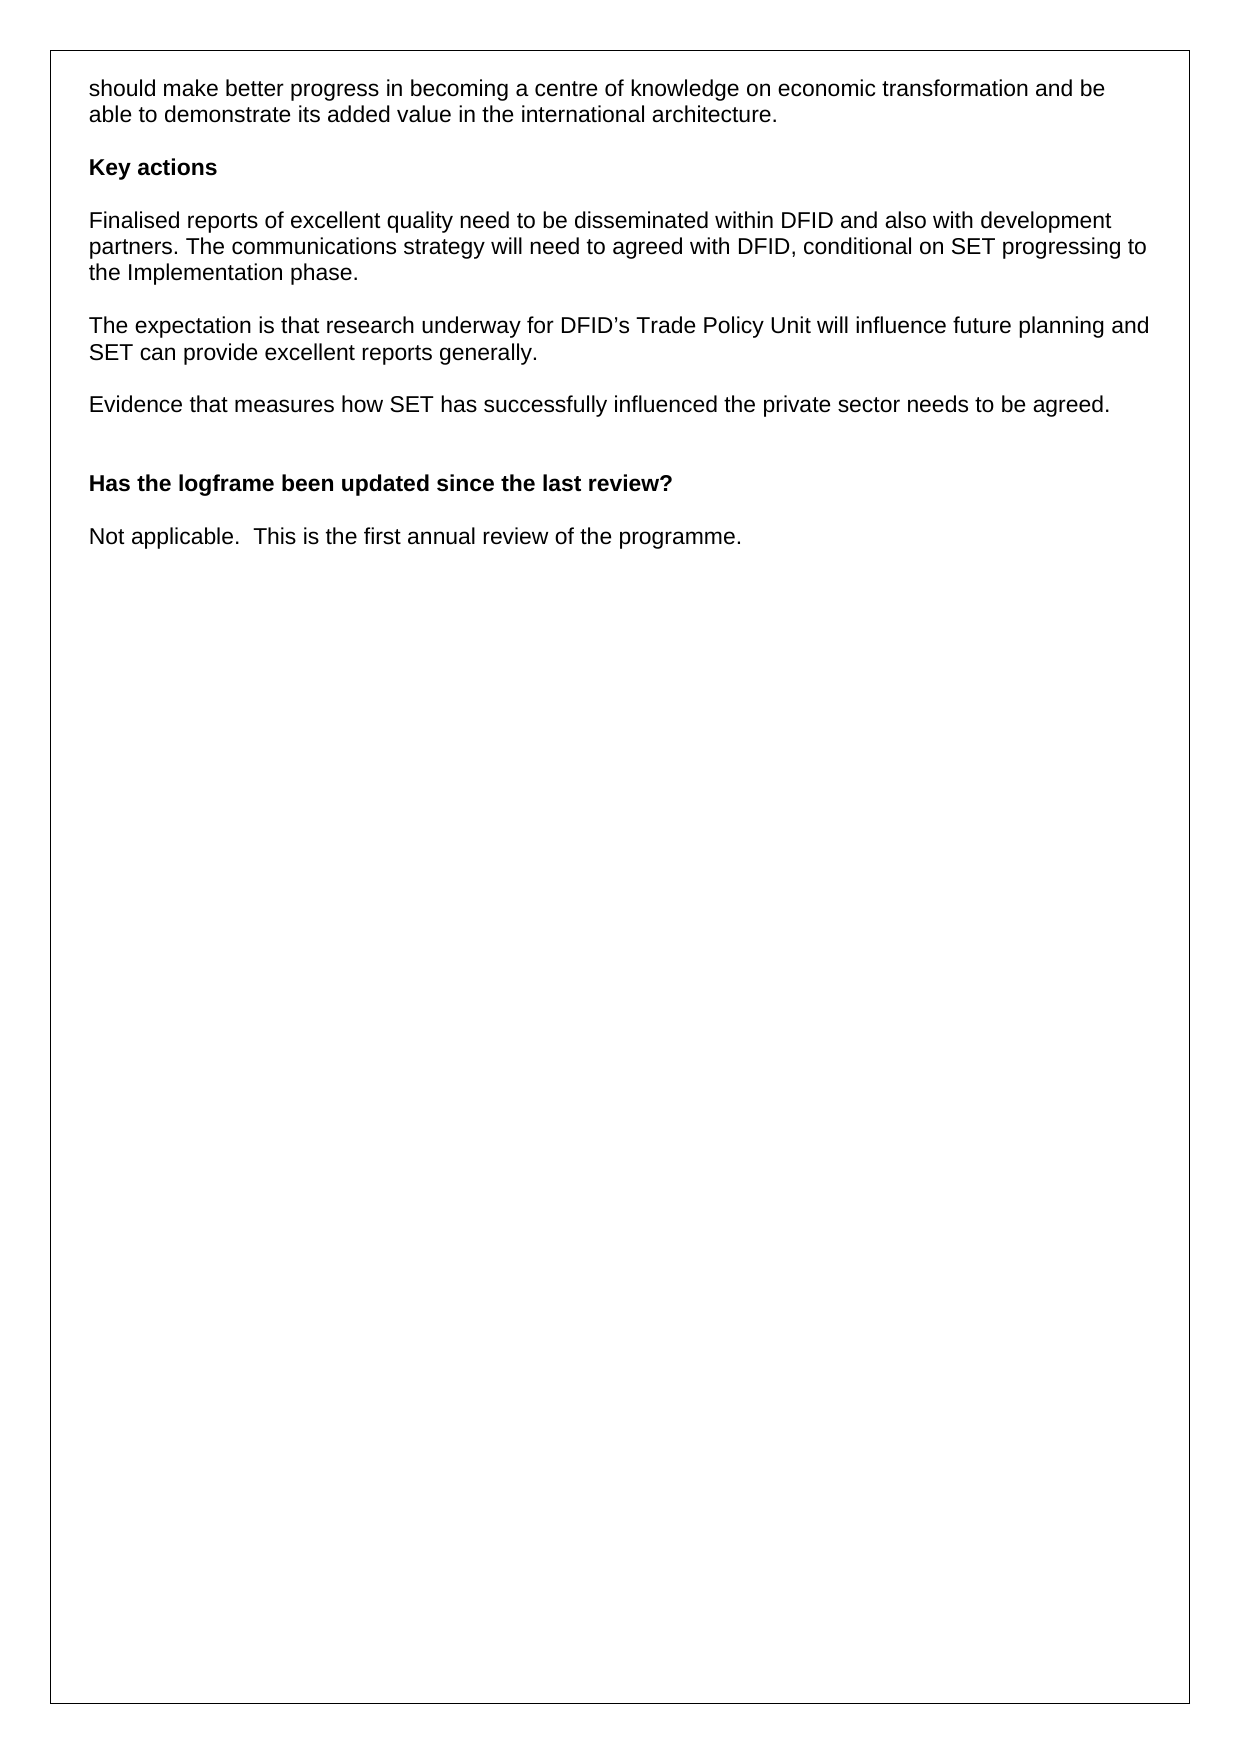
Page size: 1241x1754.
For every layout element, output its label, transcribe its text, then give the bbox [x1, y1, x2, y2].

text should make better progress in becoming a centre of knowledge on economic transformation and be able to demonstrate its added value in the international architecture. [89, 75, 1152, 128]
text Not applicable. This is the first annual review of the programme. [89, 523, 1152, 549]
text Has the logframe been updated since the last review? [89, 470, 1152, 497]
text The expectation is that research underway for DFID’s Trade Policy Unit will influence future planning and SET can provide excellent reports generally. [89, 312, 1152, 365]
text Evidence that measures how SET has successfully influenced the private sector needs to be agreed. [89, 391, 1152, 417]
text Key actions [89, 154, 1152, 180]
text Finalised reports of excellent quality need to be disseminated within DFID and also with development partners. The communications strategy will need to agreed with DFID, conditional on SET progressing to the Implementation phase. [89, 207, 1152, 286]
